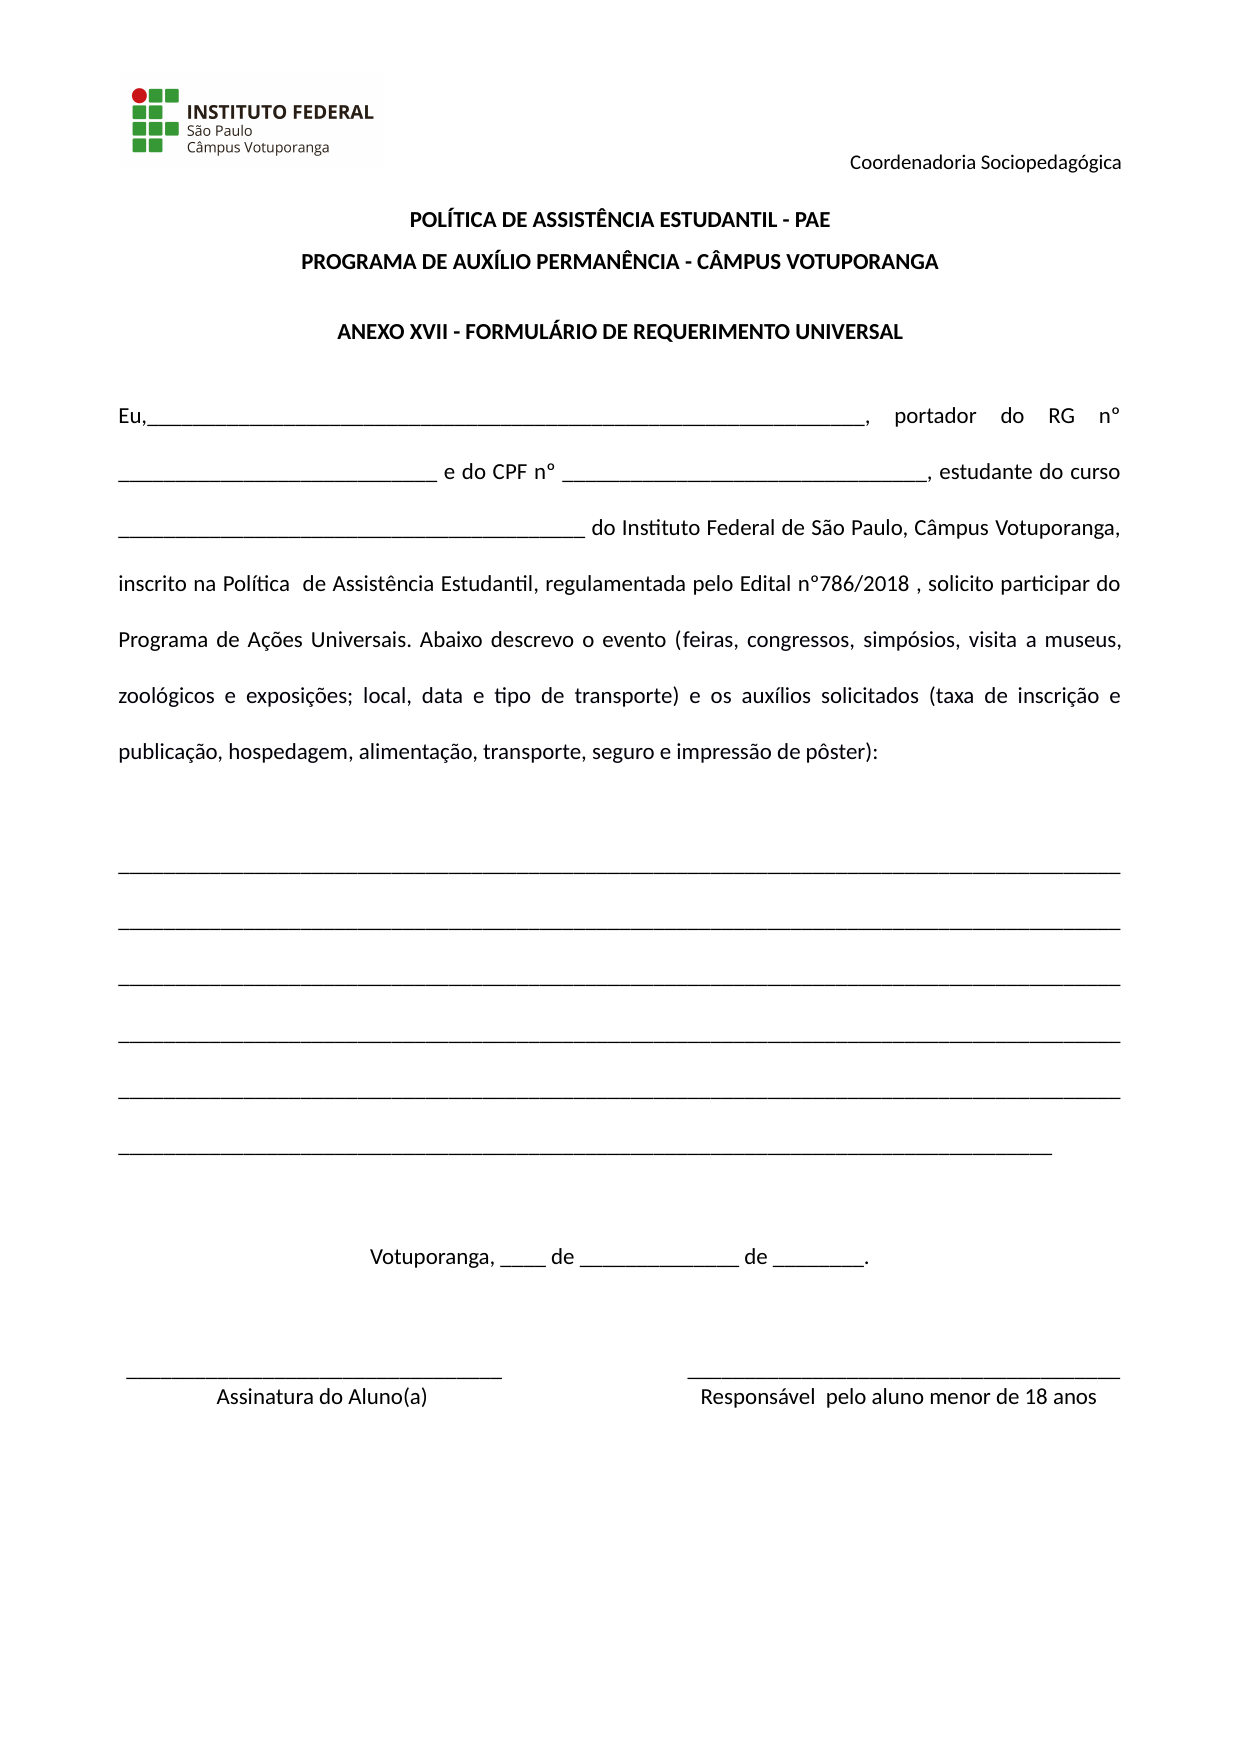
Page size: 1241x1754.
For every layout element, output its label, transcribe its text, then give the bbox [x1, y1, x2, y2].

text _________________________________ ______________________________________ [118, 1354, 1122, 1382]
text PROGRAMA DE AUXÍLIO PERMANÊNCIA - CÂMPUS VOTUPORANGA [118, 247, 1122, 275]
picture [120, 71, 384, 167]
text POLÍTICA DE ASSISTÊNCIA ESTUDANTIL - PAE [118, 205, 1122, 233]
text ANEXO XVII - FORMULÁRIO DE REQUERIMENTO UNIVERSAL [118, 317, 1122, 345]
text Eu,_______________________________________________________________, portador do RG nº ____________________________ e do CPF nº ________________________________, estudante do curso _________________________________________ do Instituto Federal de São Paulo, Câmpus Votuporanga, inscrito na Política de Assistência Estudantil, regulamentada pelo Edital nº786/2018 , solicito participar do Programa de Ações Universais. Abaixo descrevo o evento (feiras, congressos, simpósios, visita a museus, zoológicos e exposições; local, data e tipo de transporte) e os auxílios solicitados (taxa de inscrição e publicação, hospedagem, alimentação, transporte, seguro e impressão de pôster): [118, 401, 1122, 766]
text Votuporanga, ____ de ______________ de ________. [118, 1242, 1122, 1270]
text Assinatura do Aluno(a) Responsável pelo aluno menor de 18 anos [118, 1382, 1122, 1410]
text __________________________________________________________________________________________________________________________________________________________________________________________________________________________________________________________________________________________________________________________________________________________________________________________________________________________________________________________________________________________________________________________________________ [118, 849, 1122, 1158]
